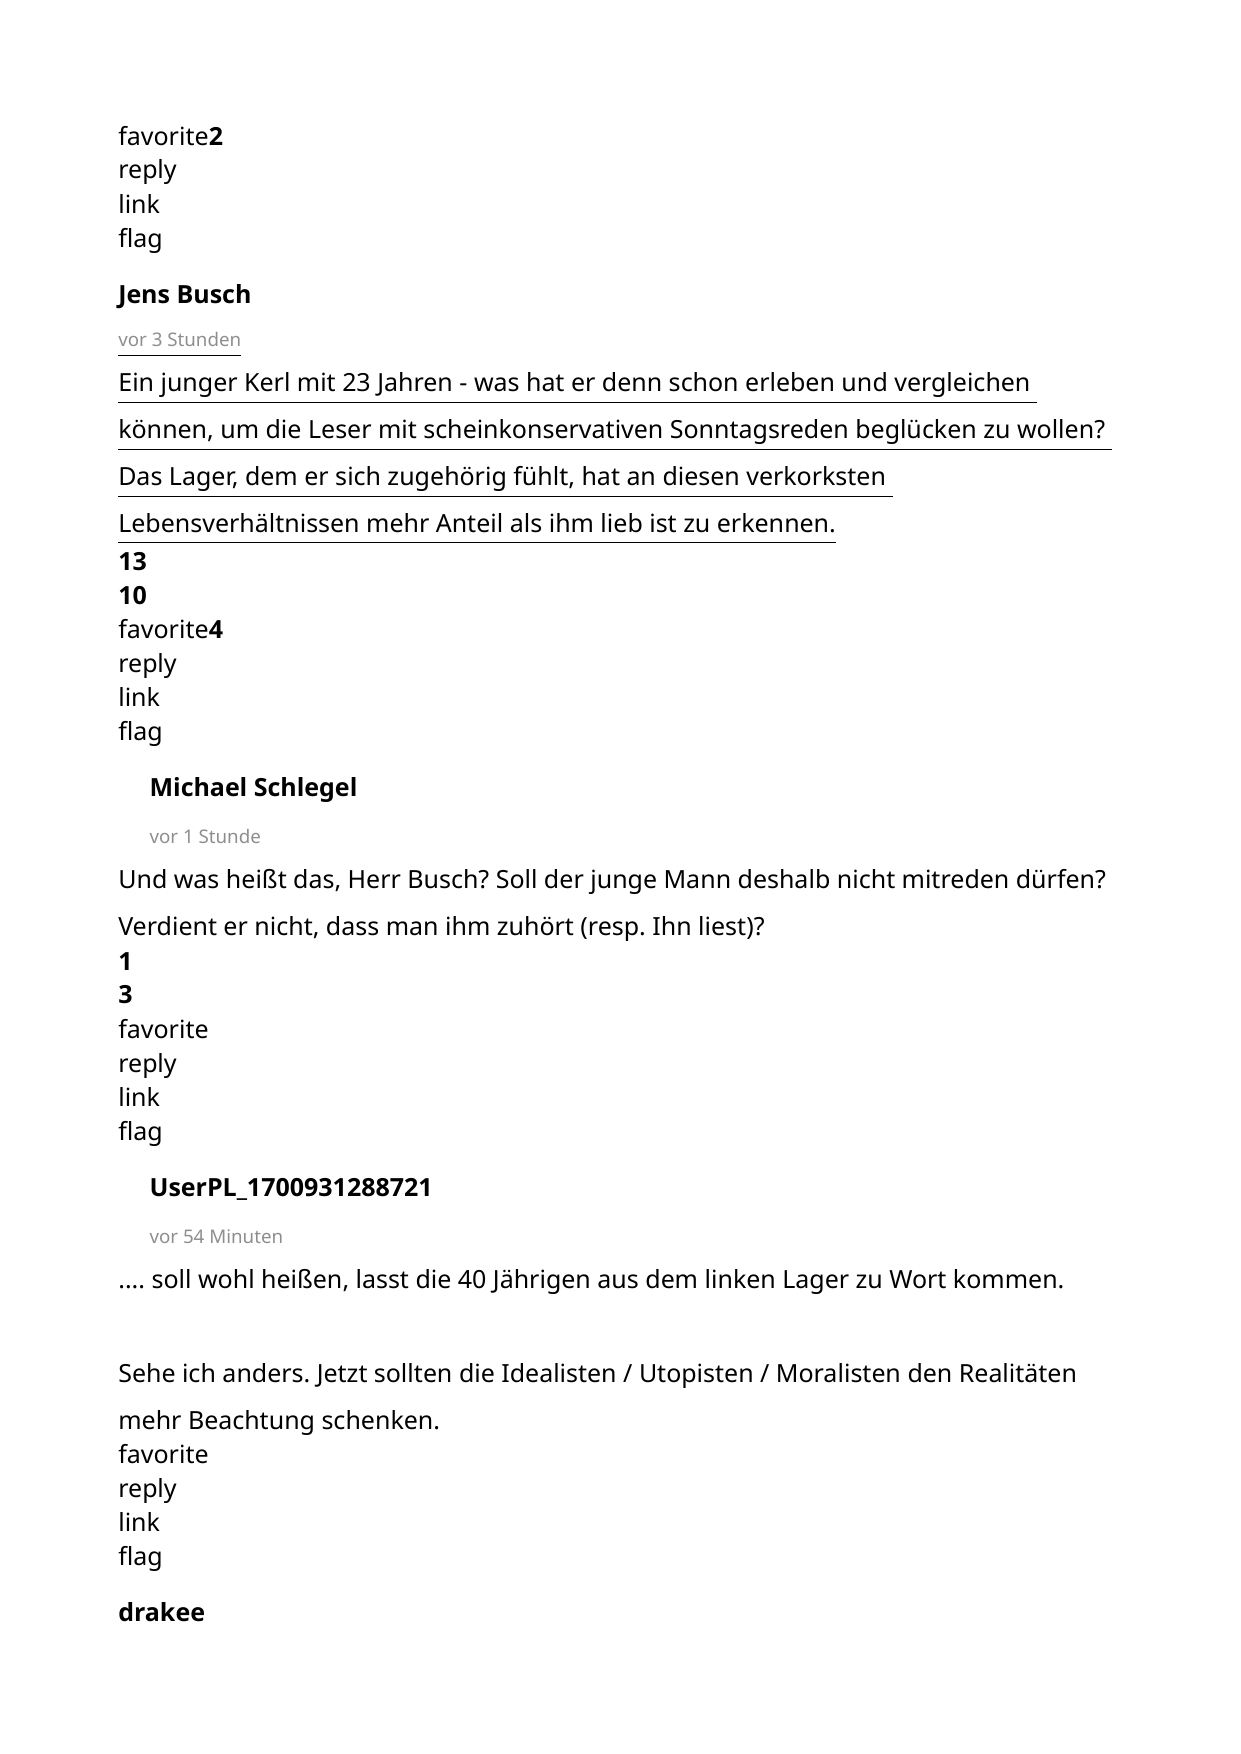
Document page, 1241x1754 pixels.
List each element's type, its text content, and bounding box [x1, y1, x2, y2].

text favorite2 [118, 118, 1122, 152]
text Ein junger Kerl mit 23 Jahren - was hat er denn schon erleben und vergleichen können, um die Leser mit scheinkonservativen Sonntagsreden beglücken zu wollen? Das Lager, dem er sich zugehörig fühlt, hat an diesen verkorksten Lebensverhältnissen mehr Anteil als ihm lieb ist zu erkennen. [118, 356, 1122, 543]
text Jens Busch [118, 270, 1114, 311]
text favorite4 [118, 612, 1122, 646]
text favorite [118, 1437, 1122, 1471]
text reply [118, 152, 1122, 186]
text vor 54 Minuten [149, 1219, 1122, 1249]
text vor 3 Stunden [118, 326, 1122, 356]
text reply [118, 646, 1122, 680]
text flag [118, 714, 1122, 748]
text .... soll wohl heißen, lasst die 40 Jährigen aus dem linken Lager zu Wort kommen. Sehe ich anders. Jetzt sollten die Idealisten / Utopisten / Moralisten den Realitäten mehr Beachtung schenken. [118, 1249, 1122, 1437]
text Michael Schlegel [149, 763, 1114, 804]
text favorite [118, 1011, 1122, 1045]
text flag [118, 220, 1122, 254]
text link [118, 1079, 1122, 1113]
text reply [118, 1045, 1122, 1079]
text drakee [118, 1588, 1114, 1629]
text flag [118, 1113, 1122, 1147]
text UserPL_1700931288721 [149, 1163, 1114, 1204]
text link [118, 186, 1122, 220]
text reply [118, 1471, 1122, 1505]
text 10 [118, 577, 1122, 612]
text 13 [118, 543, 1122, 577]
text Und was heißt das, Herr Busch? Soll der junge Mann deshalb nicht mitreden dürfen? Verdient er nicht, dass man ihm zuhört (resp. Ihn liest)? [118, 849, 1122, 943]
text link [118, 680, 1122, 714]
text 3 [118, 977, 1122, 1011]
text 1 [118, 943, 1122, 977]
text link [118, 1505, 1122, 1539]
text flag [118, 1539, 1122, 1573]
text vor 1 Stunde [149, 820, 1122, 849]
